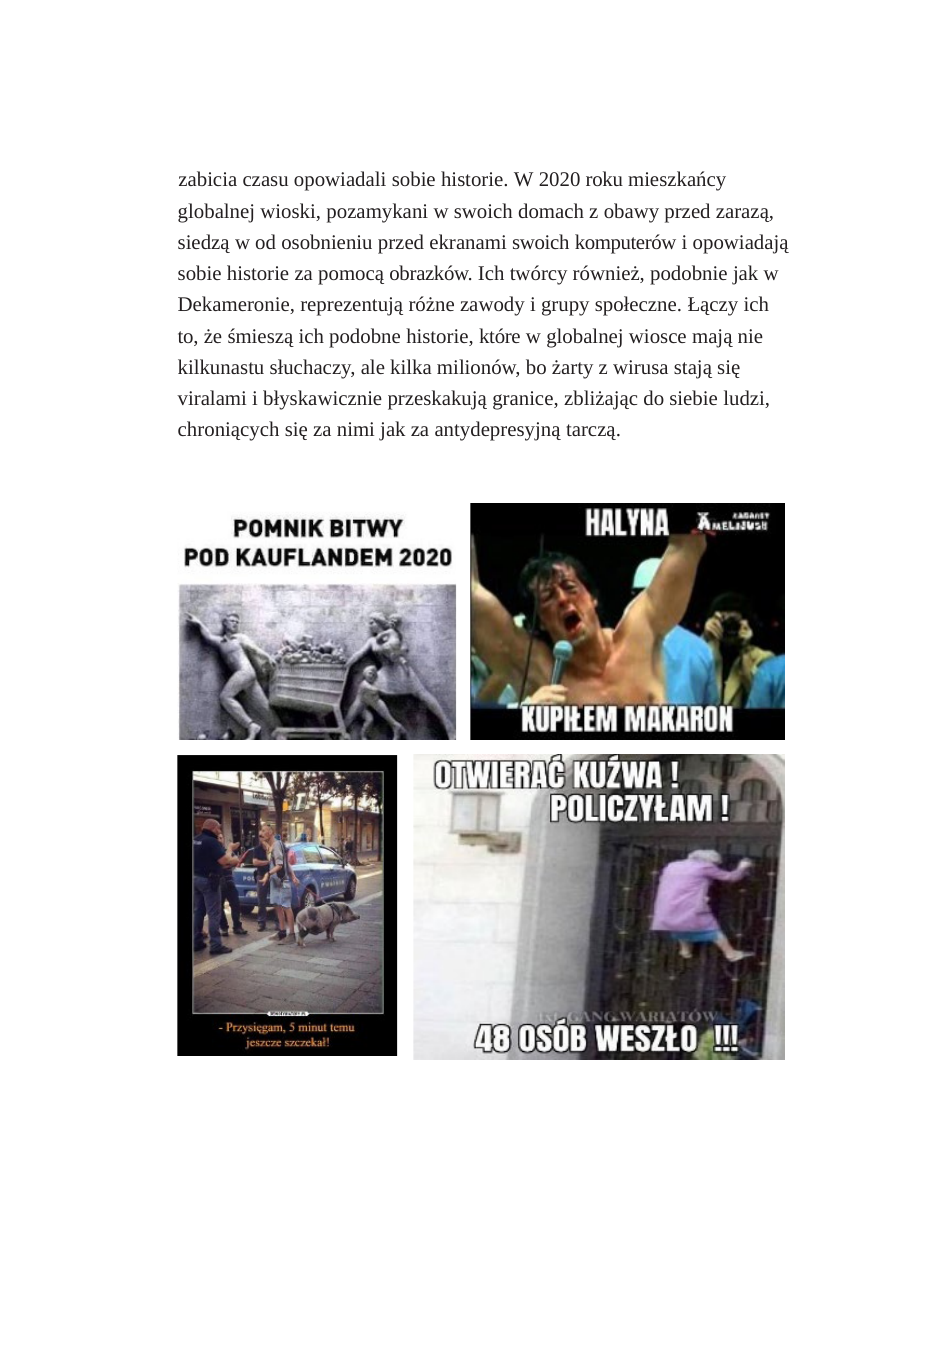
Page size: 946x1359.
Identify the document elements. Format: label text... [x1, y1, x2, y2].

picture [177, 754, 398, 1056]
picture [413, 754, 785, 1060]
picture [177, 503, 457, 740]
text zabicia czasu opowiadali sobie historie. W 2020 roku mieszkańcy globalnej wioski, pozamykani w swoich domach z obawy przed zarazą, siedzą w od­ osobnieniu przed ekranami swoich komputerów i opowiadają sobie historie za pomocą obrazków. Ich twórcy również, podobnie jak w Dekameronie, reprezentują różne zawody i grupy społeczne. Łączy ich to, że śmieszą ich podobne historie, które w globalnej wiosce mają nie kilkunastu słuchaczy, ale kilka milionów, bo żarty z wirusa stają się viralami i błyskawicznie przeskakują granice, zbliżając do siebie ludzi, chroniących się za nimi jak za antydepresyjną tarczą. [177, 167, 793, 441]
picture [470, 503, 785, 740]
